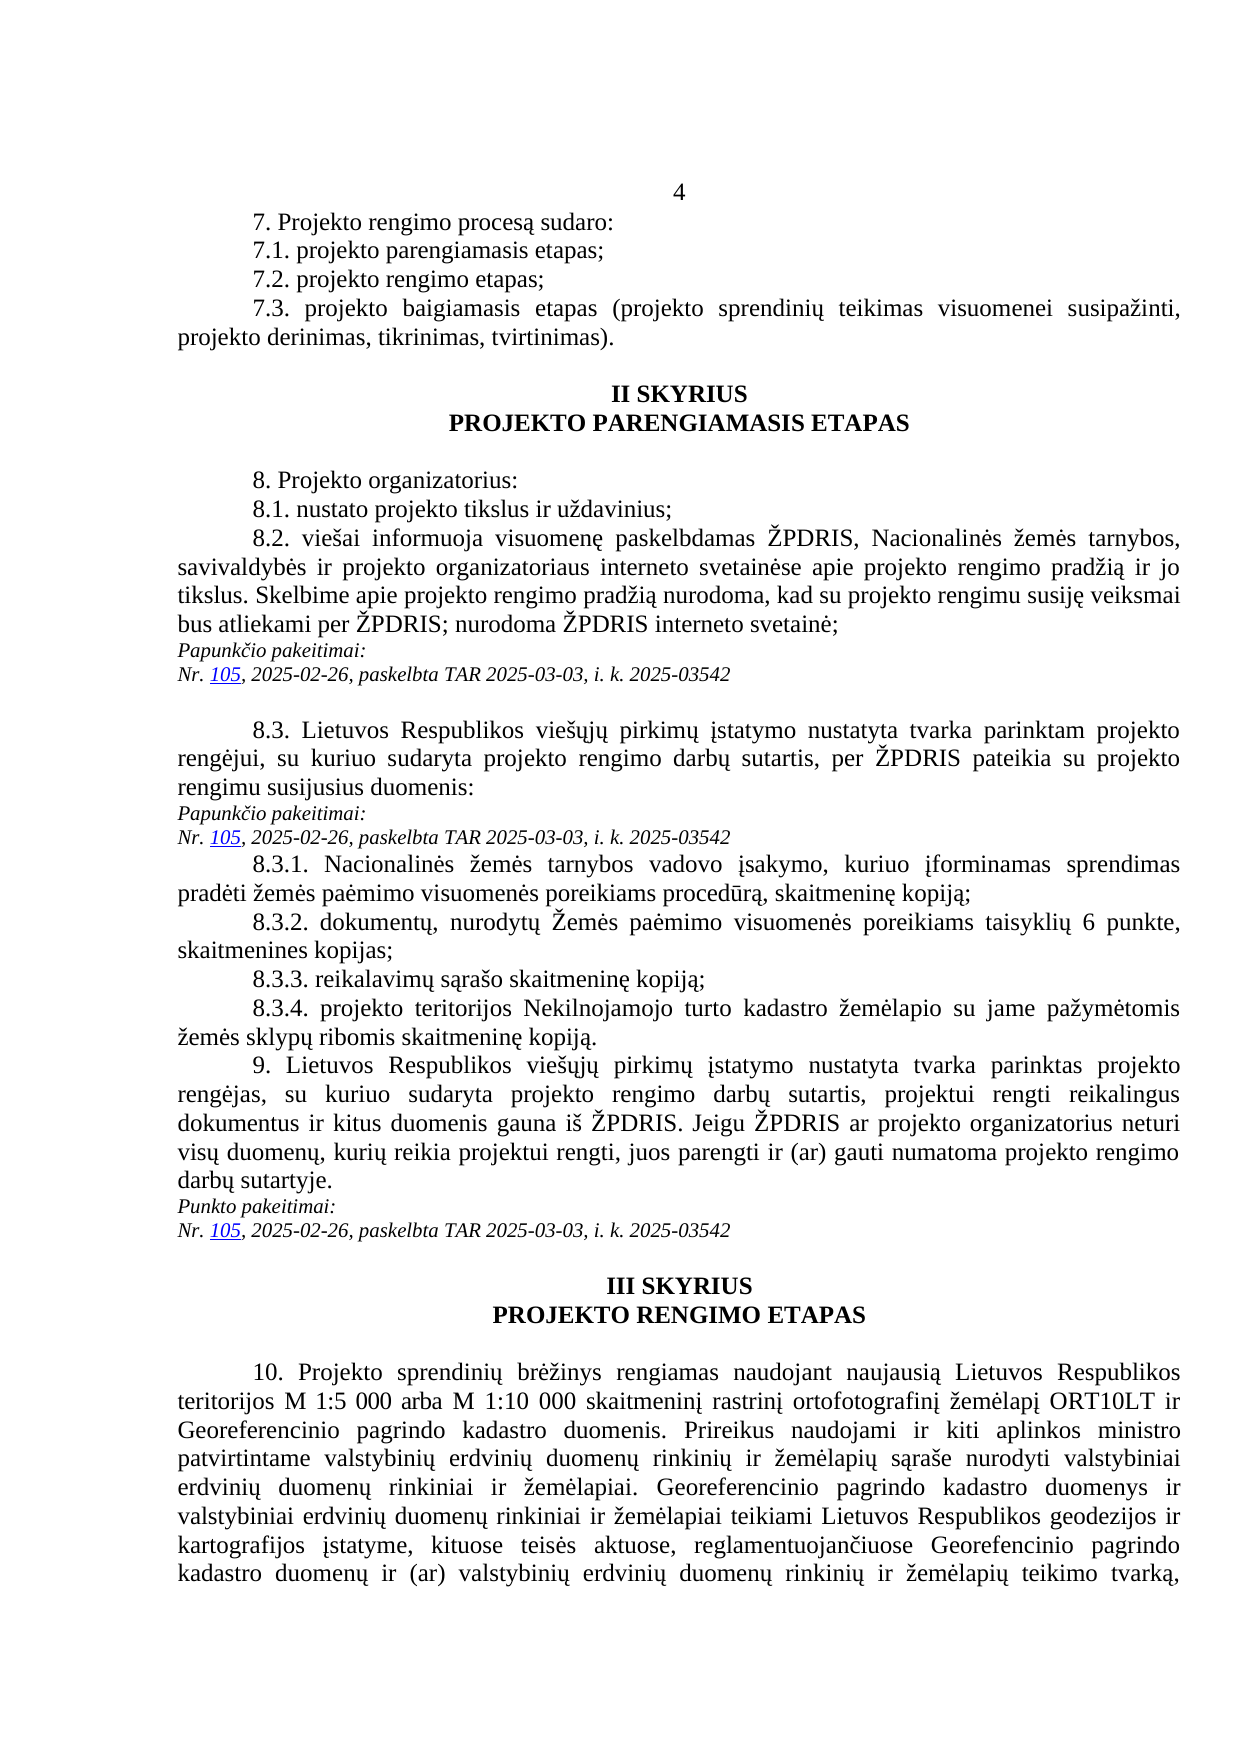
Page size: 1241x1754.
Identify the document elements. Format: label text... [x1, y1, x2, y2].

text 9. Lietuvos Respublikos viešųjų pirkimų įstatymo nustatyta tvarka parinktas projekto rengėjas, su kuriuo sudaryta projekto rengimo darbų sutartis, projektui rengti reikalingus dokumentus ir kitus duomenis gauna iš ŽPDRIS. Jeigu ŽPDRIS ar projekto organizatorius neturi visų duomenų, kurių reikia projektui rengti, juos parengti ir (ar) gauti numatoma projekto rengimo darbų sutartyje. [177, 1050, 1181, 1194]
text 10. Projekto sprendinių brėžinys rengiamas naudojant naujausią Lietuvos Respublikos teritorijos M 1:5 000 arba M 1:10 000 skaitmeninį rastrinį ortofotografinį žemėlapį ORT10LT ir Georeferencinio pagrindo kadastro duomenis. Prireikus naudojami ir kiti aplinkos ministro patvirtintame valstybinių erdvinių duomenų rinkinių ir žemėlapių sąraše nurodyti valstybiniai erdvinių duomenų rinkiniai ir žemėlapiai. Georeferencinio pagrindo kadastro duomenys ir valstybiniai erdvinių duomenų rinkiniai ir žemėlapiai teikiami Lietuvos Respublikos geodezijos ir kartografijos įstatyme, kituose teisės aktuose, reglamentuojančiuose Georefencinio pagrindo kadastro duomenų ir (ar) valstybinių erdvinių duomenų rinkinių ir žemėlapių teikimo tvarką, [177, 1357, 1181, 1587]
text Papunkčio pakeitimai: [177, 801, 1181, 825]
text II SKYRIUS [177, 379, 1181, 408]
text 7.1. projekto parengiamasis etapas; [177, 235, 1181, 264]
text 8.3. Lietuvos Respublikos viešųjų pirkimų įstatymo nustatyta tvarka parinktam projekto rengėjui, su kuriuo sudaryta projekto rengimo darbų sutartis, per ŽPDRIS pateikia su projekto rengimu susijusius duomenis: [177, 715, 1181, 801]
text Papunkčio pakeitimai: [177, 638, 1181, 662]
text Nr. 105, 2025-02-26, paskelbta TAR 2025-03-03, i. k. 2025-03542 [177, 662, 1181, 686]
text III SKYRIUS [177, 1271, 1181, 1300]
text 8.3.2. dokumentų, nurodytų Žemės paėmimo visuomenės poreikiams taisyklių 6 punkte, skaitmenines kopijas; [177, 907, 1181, 964]
text Punkto pakeitimai: [177, 1194, 1181, 1218]
text 8.3.1. Nacionalinės žemės tarnybos vadovo įsakymo, kuriuo įforminamas sprendimas pradėti žemės paėmimo visuomenės poreikiams procedūrą, skaitmeninę kopiją; [177, 849, 1181, 907]
text Nr. 105, 2025-02-26, paskelbta TAR 2025-03-03, i. k. 2025-03542 [177, 1218, 1181, 1242]
text Nr. 105, 2025-02-26, paskelbta TAR 2025-03-03, i. k. 2025-03542 [177, 825, 1181, 849]
text 7. Projekto rengimo procesą sudaro: [177, 207, 1181, 235]
text 8.3.4. projekto teritorijos Nekilnojamojo turto kadastro žemėlapio su jame pažymėtomis žemės sklypų ribomis skaitmeninę kopiją. [177, 993, 1181, 1050]
text 8.2. viešai informuoja visuomenę paskelbdamas ŽPDRIS, Nacionalinės žemės tarnybos, savivaldybės ir projekto organizatoriaus interneto svetainėse apie projekto rengimo pradžią ir jo tikslus. Skelbime apie projekto rengimo pradžią nurodoma, kad su projekto rengimu susiję veiksmai bus atliekami per ŽPDRIS; nurodoma ŽPDRIS interneto svetainė; [177, 523, 1181, 638]
text PROJEKTO PARENGIAMASIS ETAPAS [177, 408, 1181, 437]
text 8. Projekto organizatorius: [177, 465, 1181, 494]
text 7.3. projekto baigiamasis etapas (projekto sprendinių teikimas visuomenei susipažinti, projekto derinimas, tikrinimas, tvirtinimas). [177, 293, 1181, 350]
text 8.3.3. reikalavimų sąrašo skaitmeninę kopiją; [177, 964, 1181, 993]
text 8.1. nustato projekto tikslus ir uždavinius; [177, 494, 1181, 523]
text PROJEKTO RENGIMO ETAPAS [177, 1300, 1181, 1328]
text 7.2. projekto rengimo etapas; [177, 264, 1181, 293]
